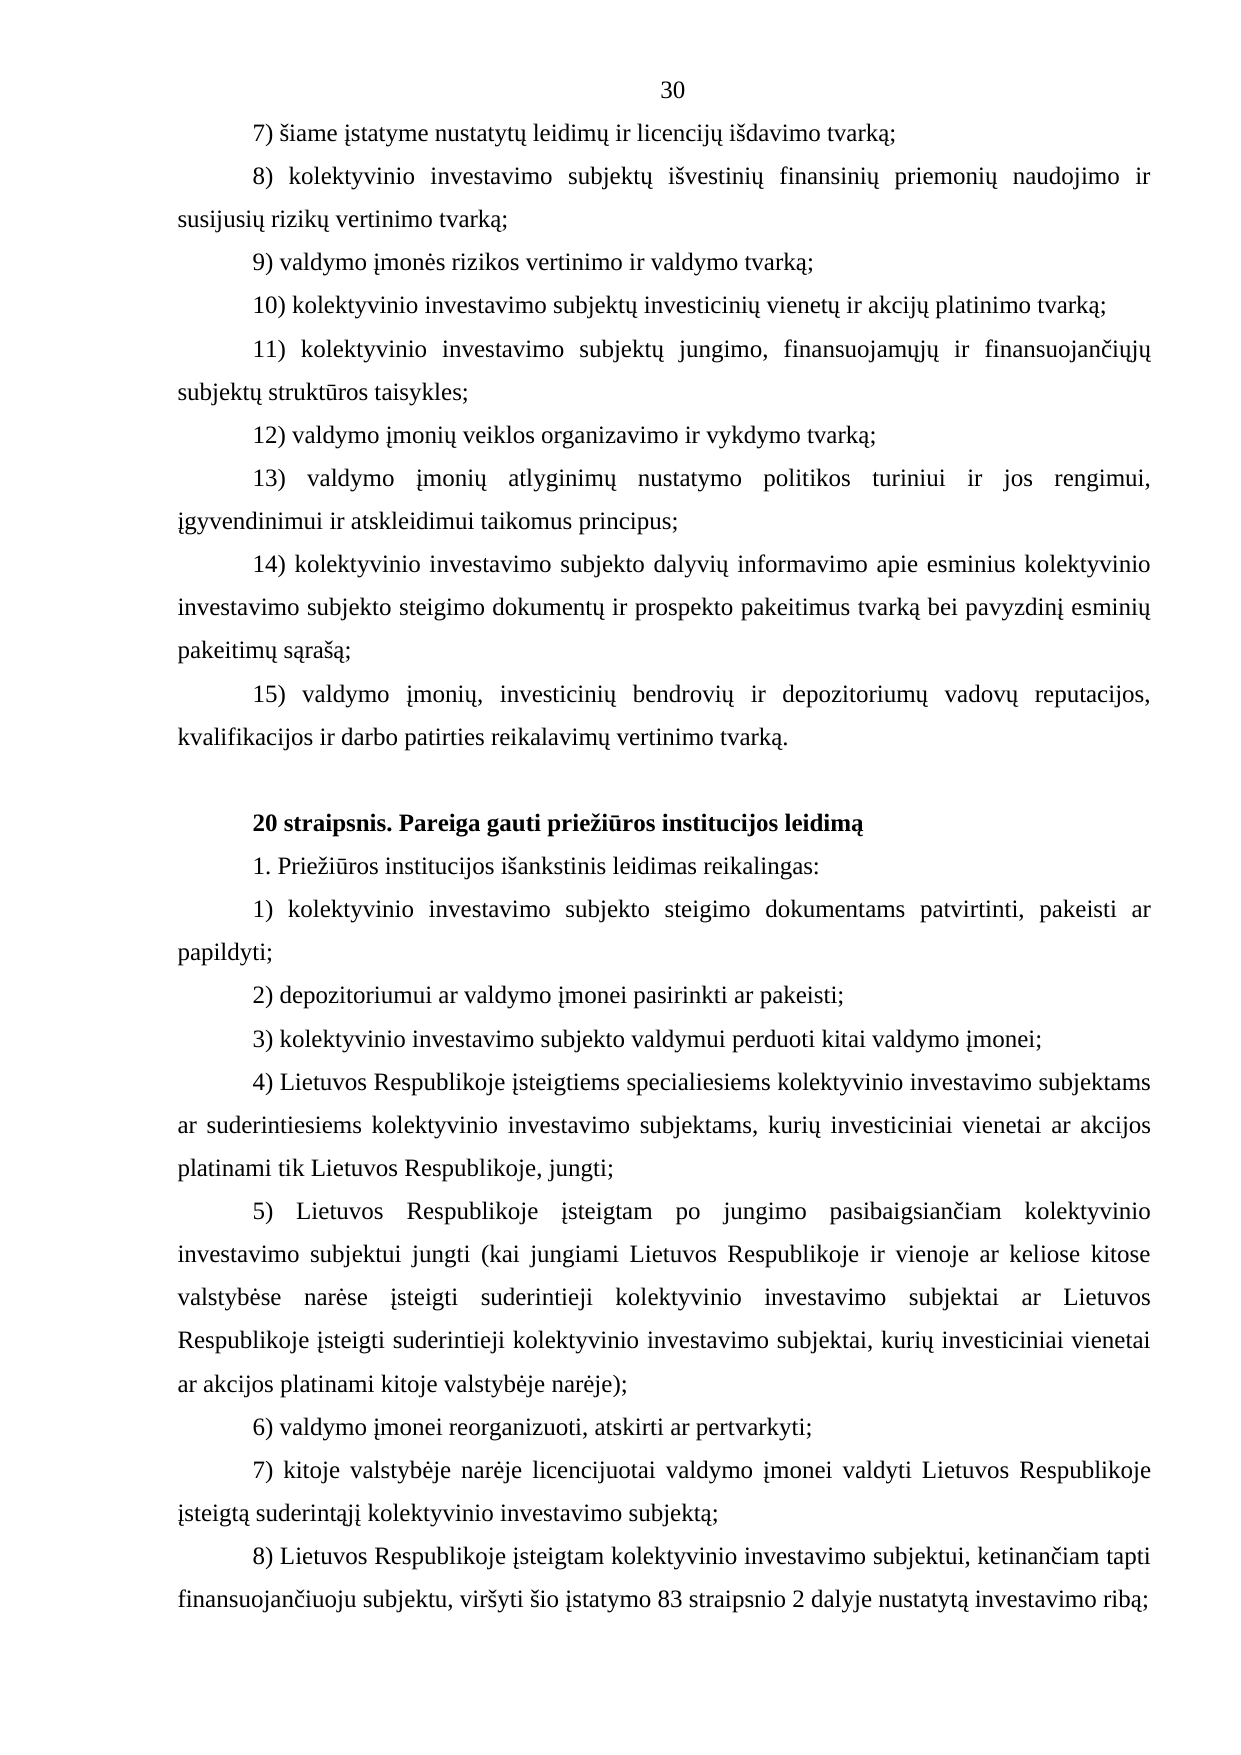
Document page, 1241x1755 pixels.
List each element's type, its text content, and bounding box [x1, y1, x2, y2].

text 12) valdymo įmonių veiklos organizavimo ir vykdymo tvarką; [177, 420, 1152, 449]
text 2) depozitoriumui ar valdymo įmonei pasirinkti ar pakeisti; [177, 981, 1152, 1009]
text 11) kolektyvinio investavimo subjektų jungimo, finansuojamųjų ir finansuojančiųjų subjektų struktūros taisykles; [177, 334, 1152, 406]
text 8) Lietuvos Respublikoje įsteigtam kolektyvinio investavimo subjektui, ketinančiam tapti finansuojančiuoju subjektu, viršyti šio įstatymo 83 straipsnio 2 dalyje nustatytą investavimo ribą; [177, 1541, 1152, 1613]
text 9) valdymo įmonės rizikos vertinimo ir valdymo tvarką; [177, 247, 1152, 276]
text 6) valdymo įmonei reorganizuoti, atskirti ar pertvarkyti; [177, 1412, 1152, 1441]
text 7) šiame įstatyme nustatytų leidimų ir licencijų išdavimo tvarką; [177, 118, 1152, 147]
text 7) kitoje valstybėje narėje licencijuotai valdymo įmonei valdyti Lietuvos Respublikoje įsteigtą suderintąjį kolektyvinio investavimo subjektą; [177, 1455, 1152, 1527]
text 1) kolektyvinio investavimo subjekto steigimo dokumentams patvirtinti, pakeisti ar papildyti; [177, 894, 1152, 966]
text 3) kolektyvinio investavimo subjekto valdymui perduoti kitai valdymo įmonei; [177, 1024, 1152, 1052]
text 8) kolektyvinio investavimo subjektų išvestinių finansinių priemonių naudojimo ir susijusių rizikų vertinimo tvarką; [177, 161, 1152, 233]
text 4) Lietuvos Respublikoje įsteigtiems specialiesiems kolektyvinio investavimo subjektams ar suderintiesiems kolektyvinio investavimo subjektams, kurių investiciniai vienetai ar akcijos platinami tik Lietuvos Respublikoje, jungti; [177, 1067, 1152, 1182]
text 5) Lietuvos Respublikoje įsteigtam po jungimo pasibaigsiančiam kolektyvinio investavimo subjektui jungti (kai jungiami Lietuvos Respublikoje ir vienoje ar keliose kitose valstybėse narėse įsteigti suderintieji kolektyvinio investavimo subjektai ar Lietuvos Respublikoje įsteigti suderintieji kolektyvinio investavimo subjektai, kurių investiciniai vienetai ar akcijos platinami kitoje valstybėje narėje); [177, 1196, 1152, 1397]
text 15) valdymo įmonių, investicinių bendrovių ir depozitoriumų vadovų reputacijos, kvalifikacijos ir darbo patirties reikalavimų vertinimo tvarką. [177, 679, 1152, 751]
text 14) kolektyvinio investavimo subjekto dalyvių informavimo apie esminius kolektyvinio investavimo subjekto steigimo dokumentų ir prospekto pakeitimus tvarką bei pavyzdinį esminių pakeitimų sąrašą; [177, 549, 1152, 664]
text 20 straipsnis. Pareiga gauti priežiūros institucijos leidimą [252, 808, 1152, 837]
text 10) kolektyvinio investavimo subjektų investicinių vienetų ir akcijų platinimo tvarką; [177, 291, 1152, 319]
text 1. Priežiūros institucijos išankstinis leidimas reikalingas: [177, 851, 1152, 880]
text 13) valdymo įmonių atlyginimų nustatymo politikos turiniui ir jos rengimui, įgyvendinimui ir atskleidimui taikomus principus; [177, 463, 1152, 535]
